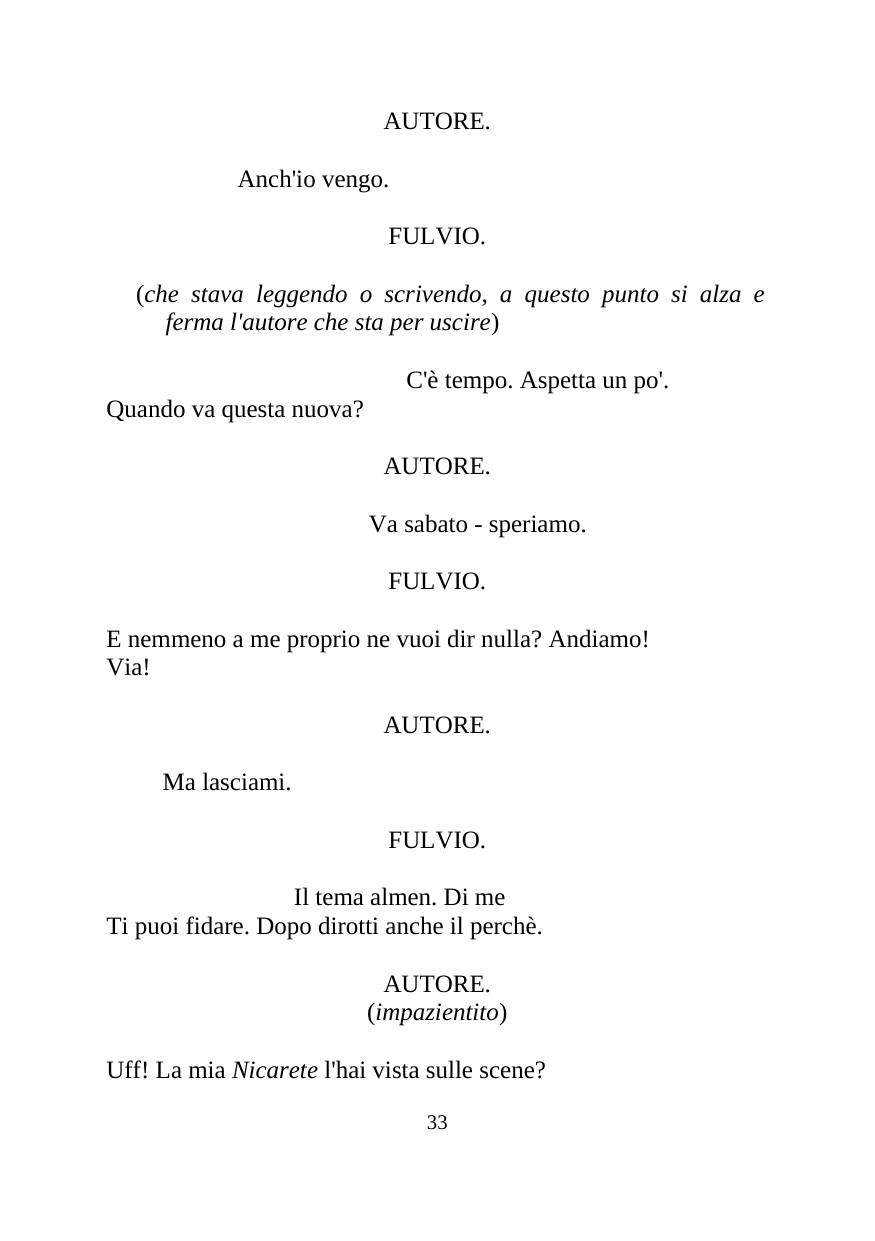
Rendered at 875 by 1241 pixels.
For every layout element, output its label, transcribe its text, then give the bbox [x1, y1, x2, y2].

text Il tema almen. Di me [294, 882, 768, 911]
text AUTORE. [106, 451, 768, 480]
text C'è tempo. Aspetta un po'. [406, 365, 768, 394]
text Quando va questa nuova? [106, 394, 768, 422]
text AUTORE. [106, 106, 768, 135]
text Ti puoi fidare. Dopo dirotti anche il perchè. [106, 911, 768, 940]
text (che stava leggendo o scrivendo, a questo punto si alza e ferma l'autore che sta per uscire) [136, 279, 768, 336]
text AUTORE. [106, 969, 768, 997]
text Va sabato - speriamo. [369, 509, 768, 537]
text (impazientito) [106, 997, 768, 1026]
text FULVIO. [106, 825, 768, 854]
text FULVIO. [106, 221, 768, 250]
text Ma lasciami. [162, 767, 768, 796]
text Anch'io vengo. [237, 164, 768, 192]
text E nemmeno a me proprio ne vuoi dir nulla? Andiamo! [106, 624, 768, 652]
text Via! [106, 652, 768, 681]
text Uff! La mia Nicarete l'hai vista sulle scene? [106, 1055, 768, 1084]
text AUTORE. [106, 710, 768, 739]
text FULVIO. [106, 566, 768, 595]
